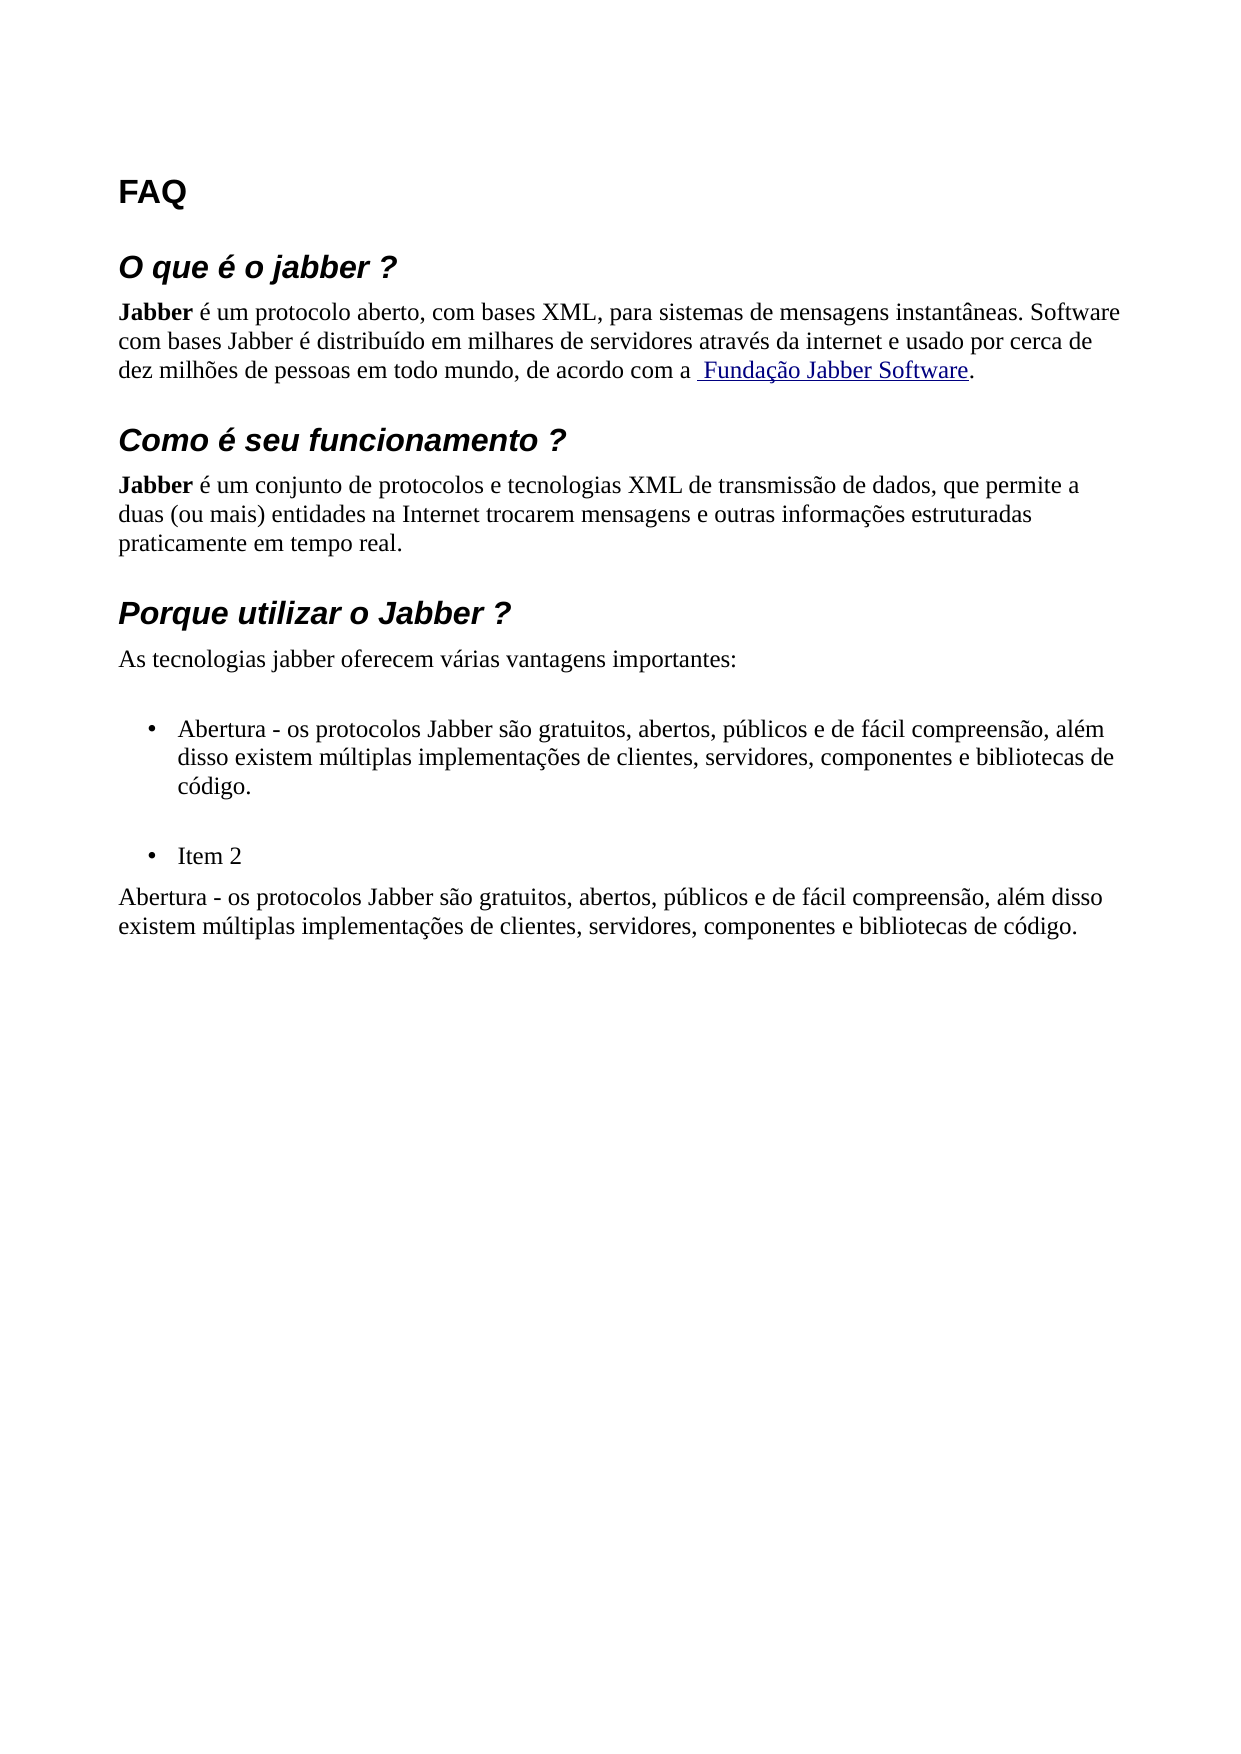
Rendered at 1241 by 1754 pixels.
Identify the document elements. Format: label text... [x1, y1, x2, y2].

list Abertura - os protocolos Jabber são gratuitos, abertos, públicos e de fácil compreensão, além disso existem múltiplas implementações de clientes, servidores, componentes e bibliotecas de código. [148, 714, 1122, 829]
list Item 2 [148, 841, 1122, 870]
subtitle Como é seu funcionamento ? [118, 421, 1122, 458]
text Jabber é um conjunto de protocolos e tecnologias XML de transmissão de dados, que permite a duas (ou mais) entidades na Internet trocarem mensagens e outras informações estruturadas praticamente em tempo real. [118, 471, 1122, 557]
subtitle O que é o jabber ? [118, 248, 1122, 285]
text Jabber é um protocolo aberto, com bases XML, para sistemas de mensagens instantâneas. Software com bases Jabber é distribuído em milhares de servidores através da internet e usado por cerca de dez milhões de pessoas em todo mundo, de acordo com a Fundação Jabber Software. [118, 297, 1122, 384]
subtitle Porque utilizar o Jabber ? [118, 594, 1122, 631]
text As tecnologias jabber oferecem várias vantagens importantes: [118, 644, 1122, 701]
text Abertura - os protocolos Jabber são gratuitos, abertos, públicos e de fácil compreensão, além disso existem múltiplas implementações de clientes, servidores, componentes e bibliotecas de código. [118, 882, 1122, 969]
subtitle FAQ [118, 172, 1122, 211]
